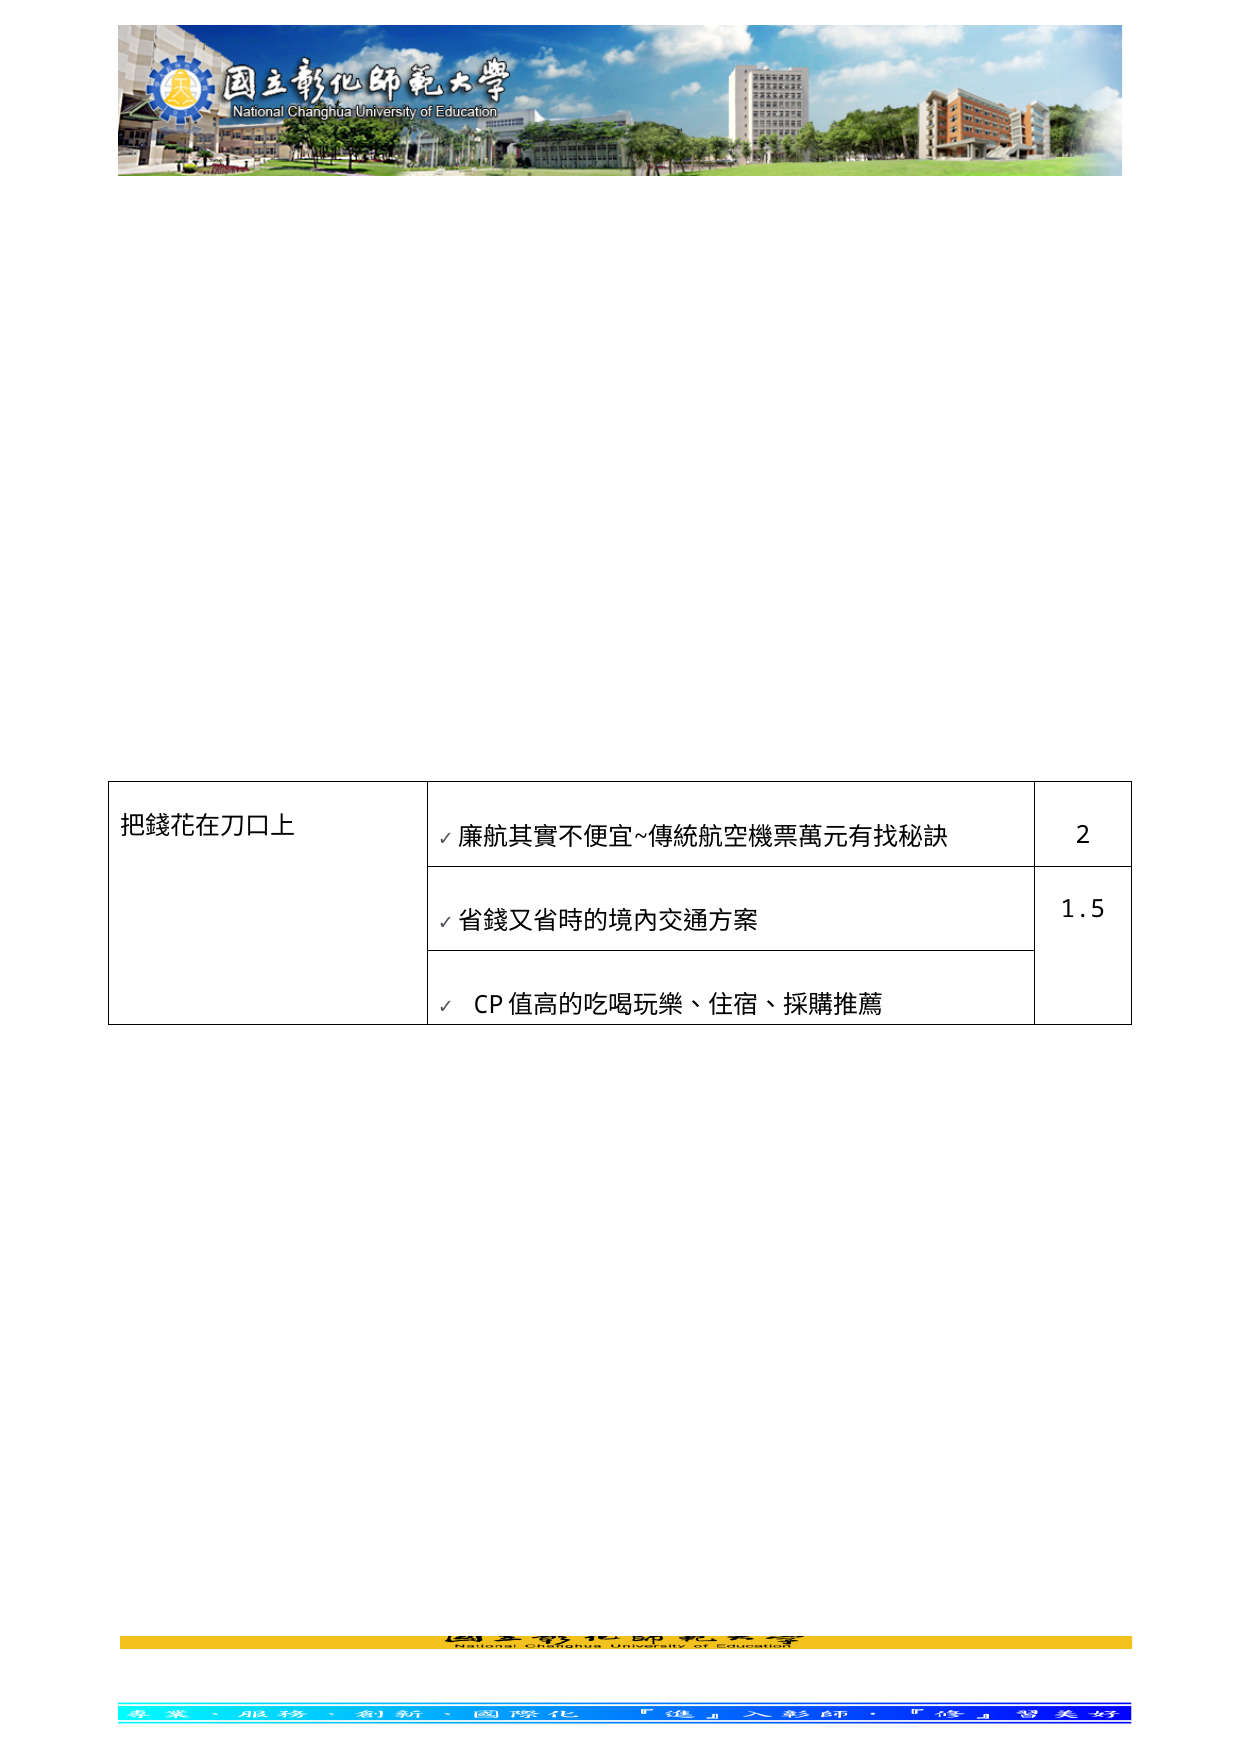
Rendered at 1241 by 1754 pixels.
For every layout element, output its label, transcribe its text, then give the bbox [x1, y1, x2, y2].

table_cell ✓ CP值高的吃喝玩樂、住宿、採購推薦 [428, 951, 1034, 1024]
table_cell ✓ 廉航其實不便宜~傳統航空機票萬元有找秘訣 [428, 782, 1034, 866]
table_cell 1.5 [1035, 867, 1131, 1024]
table_cell ✓ 省錢又省時的境內交通方案 [428, 867, 1034, 950]
table_cell 2 [1035, 782, 1131, 866]
picture [118, 25, 1123, 176]
table_cell 把錢花在刀口上 [109, 782, 427, 1024]
picture [118, 1636, 1133, 1729]
